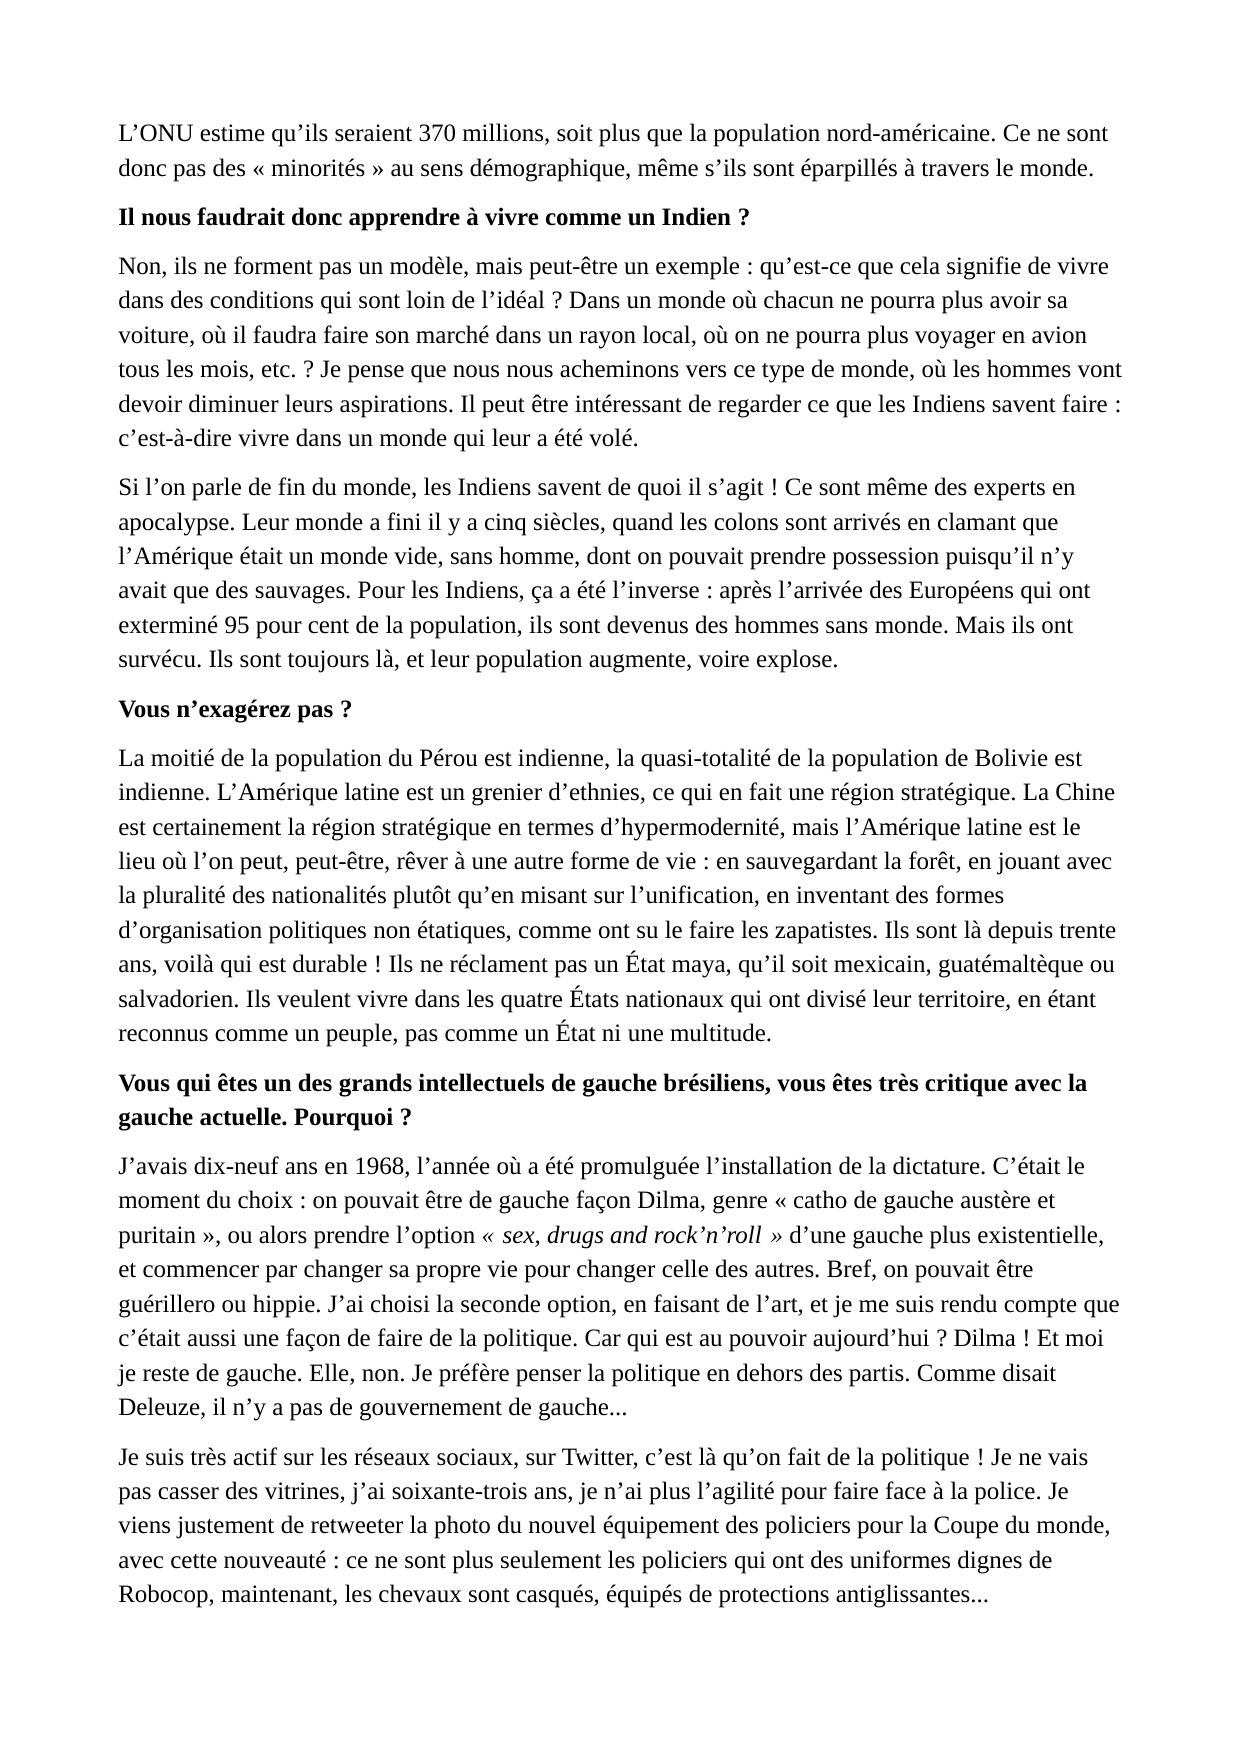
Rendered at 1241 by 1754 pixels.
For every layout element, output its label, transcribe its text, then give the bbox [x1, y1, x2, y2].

text Vous qui êtes un des grands intellectuels de gauche brésiliens, vous êtes très critique avec la gauche actuelle. Pourquoi ? [118, 1068, 1122, 1131]
text Si l’on parle de fin du monde, les Indiens savent de quoi il s’agit ! Ce sont même des experts en apocalypse. Leur monde a fini il y a cinq siècles, quand les colons sont arrivés en clamant que l’Amérique était un monde vide, sans homme, dont on pouvait prendre possession puisqu’il n’y avait que des sauvages. Pour les Indiens, ça a été l’inverse : après l’arrivée des Européens qui ont exterminé 95 pour cent de la population, ils sont devenus des hommes sans monde. Mais ils ont survécu. Ils sont toujours là, et leur population augmente, voire explose. [118, 472, 1122, 673]
text Il nous faudrait donc apprendre à vivre comme un Indien ? [118, 202, 1122, 230]
text La moitié de la population du Pérou est indienne, la quasi-totalité de la population de Bolivie est indienne. L’Amérique latine est un grenier d’ethnies, ce qui en fait une région stratégique. La Chine est certainement la région stratégique en termes d’hypermodernité, mais l’Amérique latine est le lieu où l’on peut, peut-être, rêver à une autre forme de vie : en sauvegardant la forêt, en jouant avec la pluralité des nationalités plutôt qu’en misant sur l’unification, en inventant des formes d’organisation politiques non étatiques, comme ont su le faire les zapatistes. Ils sont là depuis trente ans, voilà qui est durable ! Ils ne réclament pas un État maya, qu’il soit mexicain, guatémaltèque ou salvadorien. Ils veulent vivre dans les quatre États nationaux qui ont divisé leur territoire, en étant reconnus comme un peuple, pas comme un État ni une multitude. [118, 743, 1122, 1047]
text Je suis très actif sur les réseaux sociaux, sur Twitter, c’est là qu’on fait de la politique ! Je ne vais pas casser des vitrines, j’ai soixante-trois ans, je n’ai plus l’agilité pour faire face à la police. Je viens justement de retweeter la photo du nouvel équipement des policiers pour la Coupe du monde, avec cette nouveauté : ce ne sont plus seulement les policiers qui ont des uniformes dignes de Robocop, maintenant, les chevaux sont casqués, équipés de protections antiglissantes... [118, 1442, 1122, 1608]
text J’avais dix-neuf ans en 1968, l’année où a été promulguée l’installation de la dictature. C’était le moment du choix : on pouvait être de gauche façon Dilma, genre « catho de gauche austère et puritain », ou alors prendre l’option « sex, drugs and rock’n’roll » d’une gauche plus existentielle, et commencer par changer sa propre vie pour changer celle des autres. Bref, on pouvait être guérillero ou hippie. J’ai choisi la seconde option, en faisant de l’art, et je me suis rendu compte que c’était aussi une façon de faire de la politique. Car qui est au pouvoir aujourd’hui ? Dilma ! Et moi je reste de gauche. Elle, non. Je préfère penser la politique en dehors des partis. Comme disait Deleuze, il n’y a pas de gouvernement de gauche... [118, 1151, 1122, 1421]
text Non, ils ne forment pas un modèle, mais peut-être un exemple : qu’est-ce que cela signifie de vivre dans des conditions qui sont loin de l’idéal ? Dans un monde où chacun ne pourra plus avoir sa voiture, où il faudra faire son marché dans un rayon local, où on ne pourra plus voyager en avion tous les mois, etc. ? Je pense que nous nous acheminons vers ce type de monde, où les hommes vont devoir diminuer leurs aspirations. Il peut être intéressant de regarder ce que les Indiens savent faire : c’est-à-dire vivre dans un monde qui leur a été volé. [118, 251, 1122, 452]
text L’ONU estime qu’ils seraient 370 millions, soit plus que la population nord-américaine. Ce ne sont donc pas des « minorités » au sens démographique, même s’ils sont éparpillés à travers le monde. [118, 118, 1122, 181]
text Vous n’exagérez pas ? [118, 694, 1122, 722]
